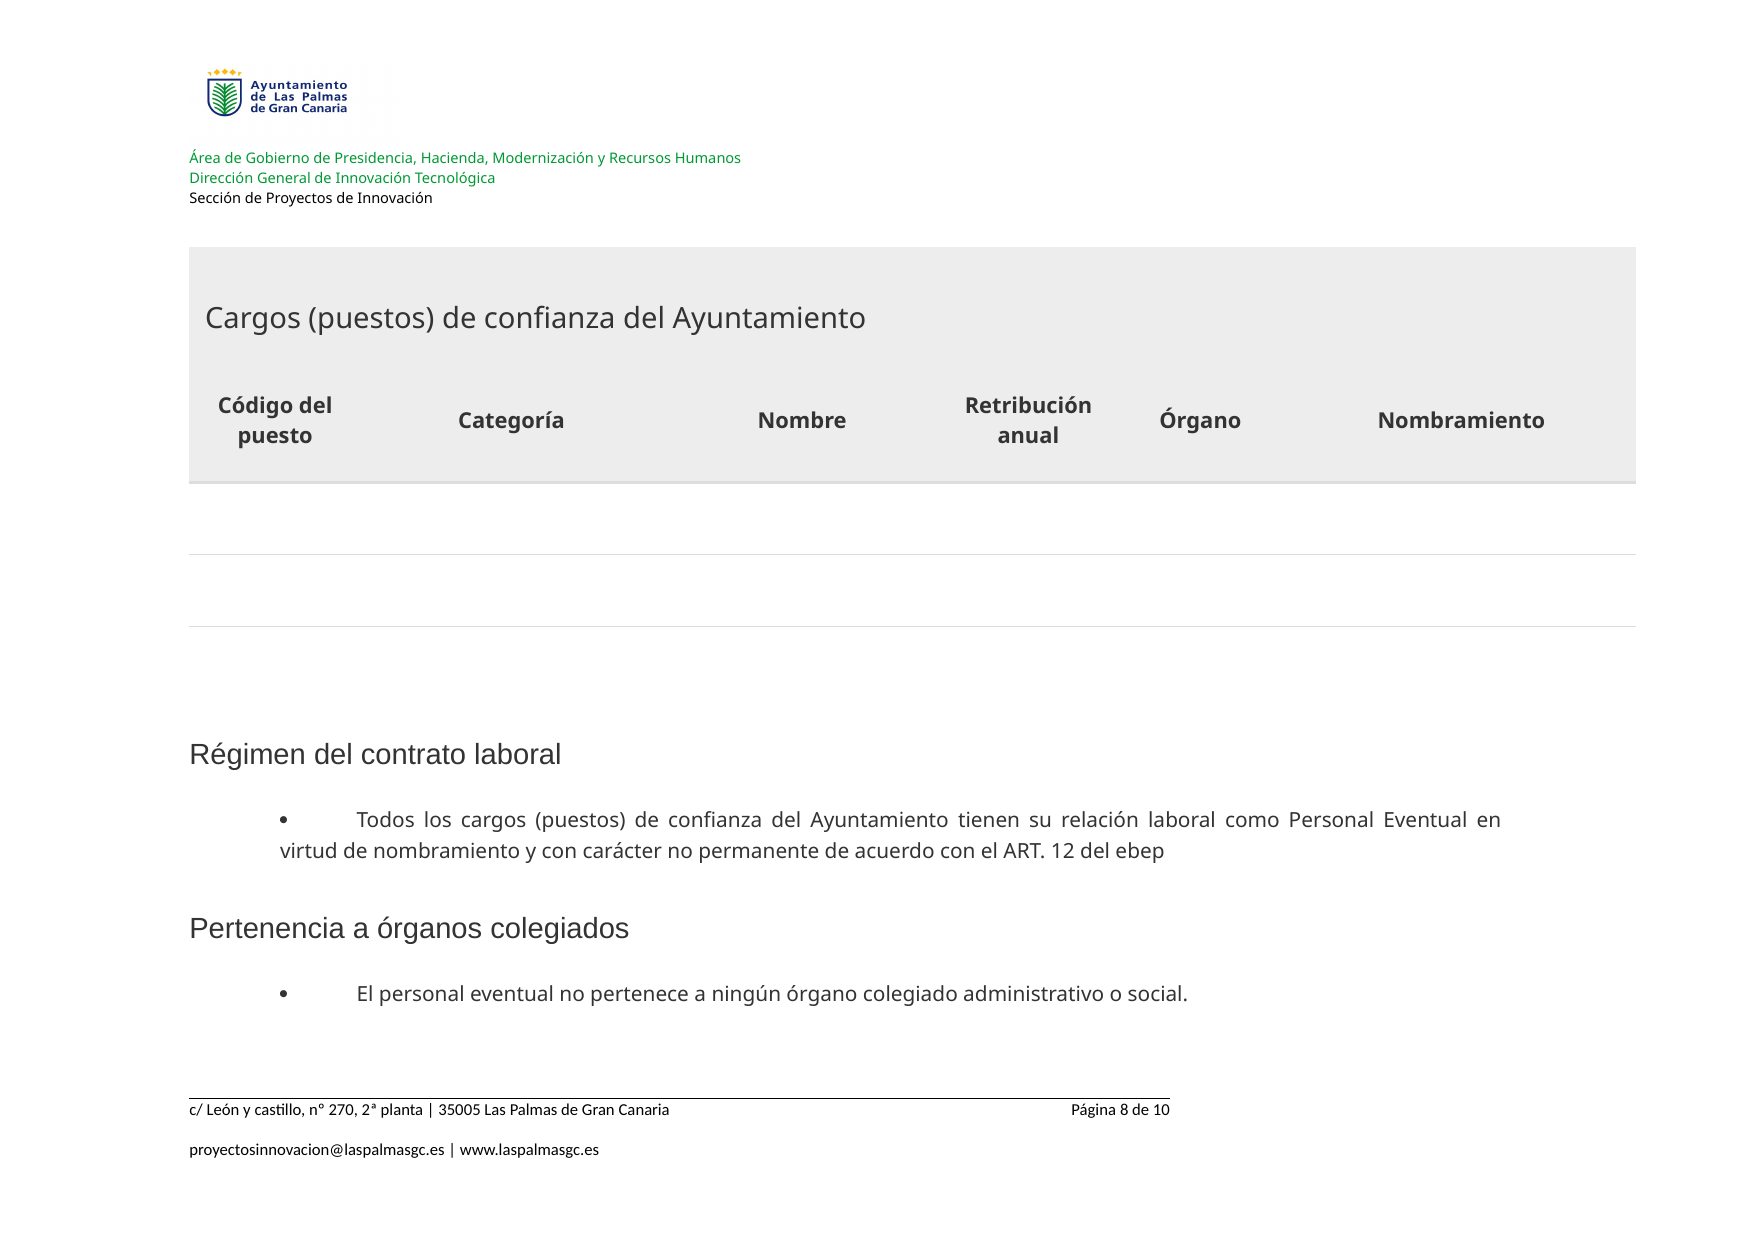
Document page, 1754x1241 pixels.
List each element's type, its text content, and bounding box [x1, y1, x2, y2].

table_cell [361, 627, 662, 698]
list El personal eventual no pertenece a ningún órgano colegiado administrativo o social. [280, 976, 1503, 1007]
table_cell [189, 555, 361, 626]
table_cell [662, 555, 942, 626]
table_cell [942, 484, 1114, 553]
list Todos los cargos (puestos) de confianza del Ayuntamiento tienen su relación laboral como Personal Eventual en virtud de nombramiento y con carácter no permanente de acuerdo con el ART. 12 del ebep [280, 802, 1503, 864]
table_cell Retribución anual [942, 379, 1114, 481]
table_cell [361, 555, 662, 626]
table_cell [1286, 484, 1636, 553]
subtitle Régimen del contrato laboral [189, 737, 1503, 771]
table_cell Órgano [1114, 379, 1286, 481]
table_cell Código del puesto [189, 379, 361, 481]
table_cell [662, 627, 942, 698]
table_cell [189, 484, 361, 553]
subtitle Pertenencia a órganos colegiados [189, 911, 1503, 945]
table_cell [1286, 555, 1636, 626]
table_cell [662, 484, 942, 553]
table_cell [189, 627, 361, 698]
table_cell [1114, 627, 1286, 698]
table_cell [1114, 555, 1286, 626]
table_cell Nombre [662, 379, 942, 481]
table_cell [1114, 484, 1286, 553]
table_cell [942, 555, 1114, 626]
table_cell Categoría [361, 379, 662, 481]
table_cell Nombramiento [1286, 379, 1636, 481]
table_cell [361, 484, 662, 553]
table_cell [942, 627, 1114, 698]
table_cell [1286, 627, 1636, 698]
table_header Cargos (puestos) de confianza del Ayuntamiento [189, 247, 1636, 379]
